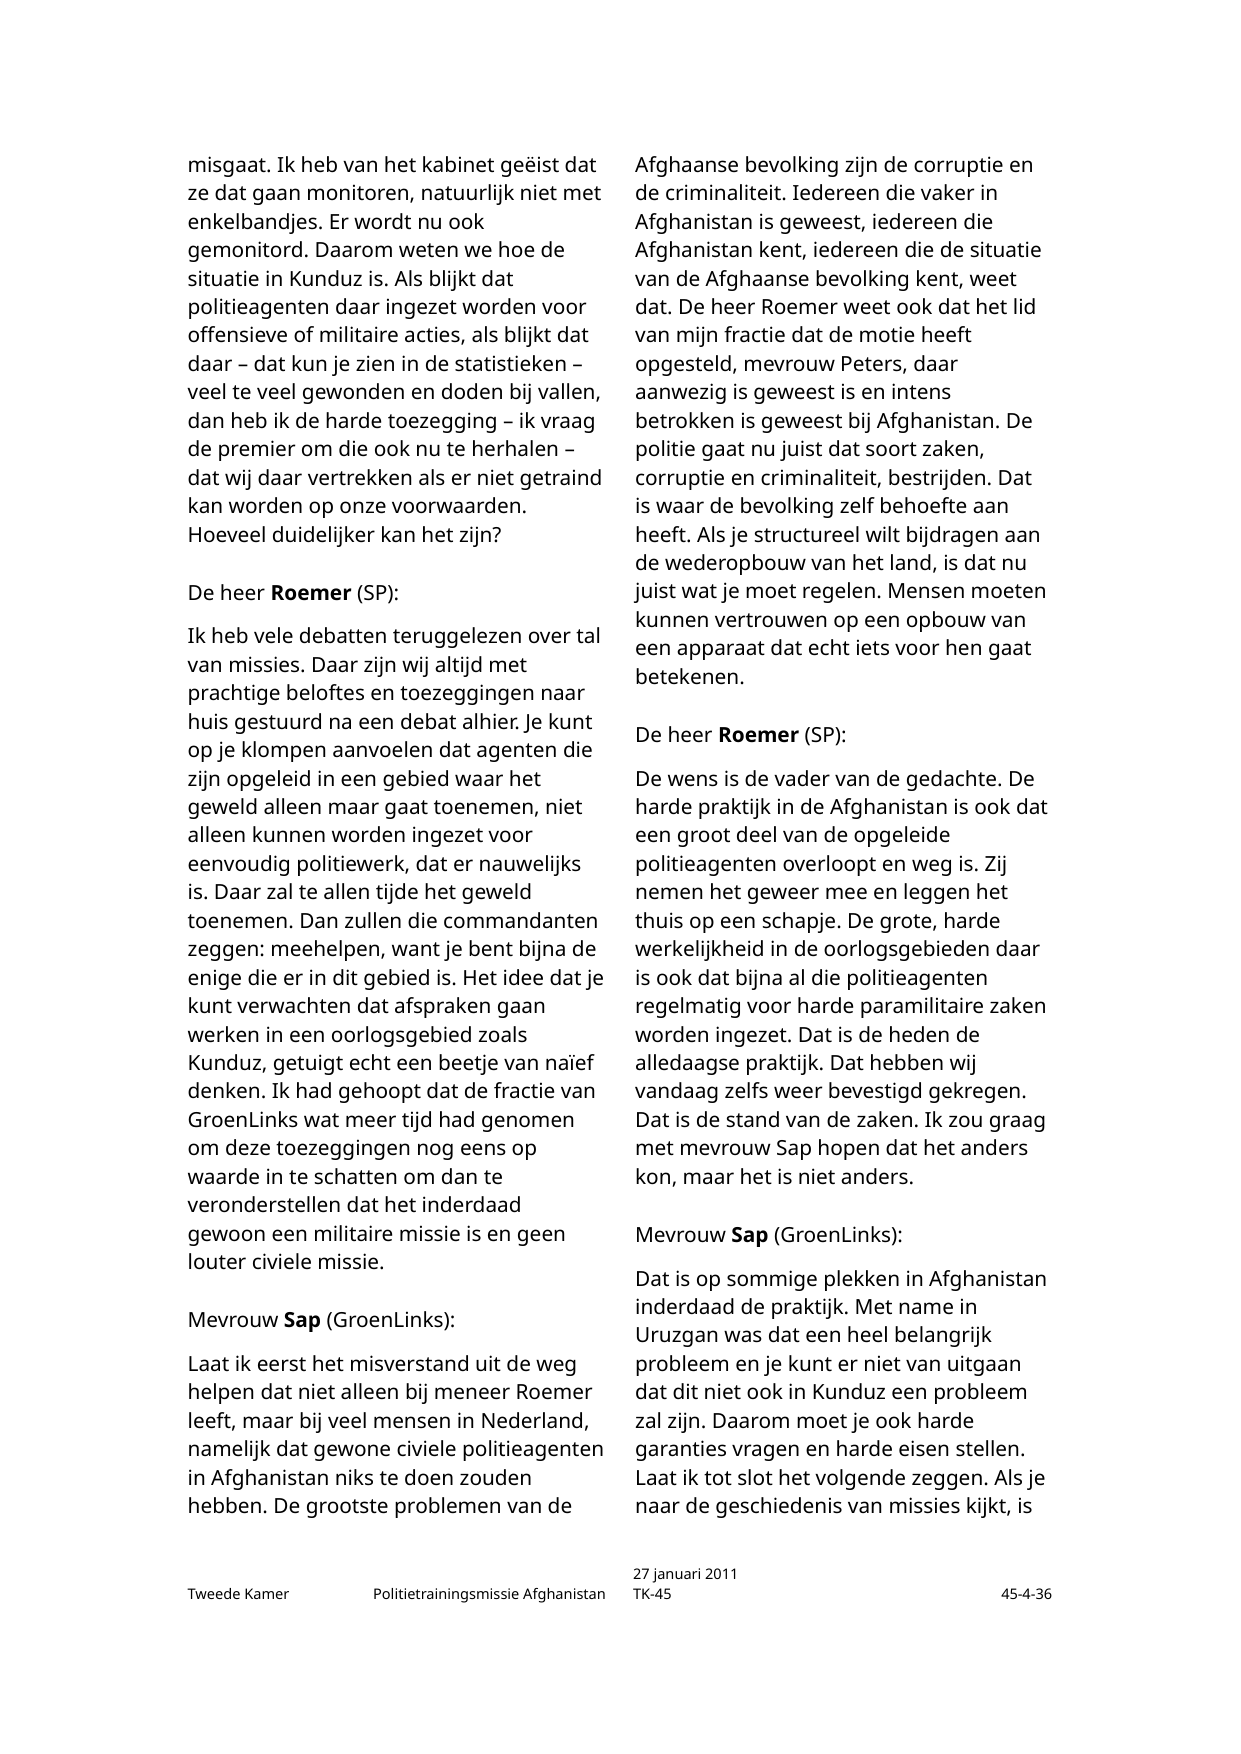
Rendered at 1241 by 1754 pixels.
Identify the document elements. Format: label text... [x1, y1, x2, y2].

text Mevrouw Sap (GroenLinks): [635, 1220, 1053, 1249]
text De wens is de vader van de gedachte. De harde praktijk in de Afghanistan is ook dat een groot deel van de opgeleide politieagenten overloopt en weg is. Zij nemen het geweer mee en leggen het thuis op een schapje. De grote, harde werkelijkheid in de oorlogsgebieden daar is ook dat bijna al die politieagenten regelmatig voor harde paramilitaire zaken worden ingezet. Dat is de heden de alledaagse praktijk. Dat hebben wij vandaag zelfs weer bevestigd gekregen. Dat is de stand van de zaken. Ik zou graag met mevrouw Sap hopen dat het anders kon, maar het is niet anders. [635, 764, 1053, 1190]
text misgaat. Ik heb van het kabinet geëist dat ze dat gaan monitoren, natuurlijk niet met enkelbandjes. Er wordt nu ook gemonitord. Daarom weten we hoe de situatie in Kunduz is. Als blijkt dat politieagenten daar ingezet worden voor offensieve of militaire acties, als blijkt dat daar – dat kun je zien in de statistieken – veel te veel gewonden en doden bij vallen, dan heb ik de harde toezegging – ik vraag de premier om die ook nu te herhalen – dat wij daar vertrekken als er niet getraind kan worden op onze voorwaarden. Hoeveel duidelijker kan het zijn? [187, 150, 605, 548]
text De heer Roemer (SP): [635, 720, 1053, 749]
text Afghaanse bevolking zijn de corruptie en de criminaliteit. Iedereen die vaker in Afghanistan is geweest, iedereen die Afghanistan kent, iedereen die de situatie van de Afghaanse bevolking kent, weet dat. De heer Roemer weet ook dat het lid van mijn fractie dat de motie heeft opgesteld, mevrouw Peters, daar aanwezig is geweest is en intens betrokken is geweest bij Afghanistan. De politie gaat nu juist dat soort zaken, corruptie en criminaliteit, bestrijden. Dat is waar de bevolking zelf behoefte aan heeft. Als je structureel wilt bijdragen aan de wederopbouw van het land, is dat nu juist wat je moet regelen. Mensen moeten kunnen vertrouwen op een opbouw van een apparaat dat echt iets voor hen gaat betekenen. [635, 150, 1053, 690]
text Laat ik eerst het misverstand uit de weg helpen dat niet alleen bij meneer Roemer leeft, maar bij veel mensen in Nederland, namelijk dat gewone civiele politieagenten in Afghanistan niks te doen zouden hebben. De grootste problemen van de [187, 1349, 605, 1520]
text Ik heb vele debatten teruggelezen over tal van missies. Daar zijn wij altijd met prachtige beloftes en toezeggingen naar huis gestuurd na een debat alhier. Je kunt op je klompen aanvoelen dat agenten die zijn opgeleid in een gebied waar het geweld alleen maar gaat toenemen, niet alleen kunnen worden ingezet voor eenvoudig politiewerk, dat er nauwelijks is. Daar zal te allen tijde het geweld toenemen. Dan zullen die commandanten zeggen: meehelpen, want je bent bijna de enige die er in dit gebied is. Het idee dat je kunt verwachten dat afspraken gaan werken in een oorlogsgebied zoals Kunduz, getuigt echt een beetje van naïef denken. Ik had gehoopt dat de fractie van GroenLinks wat meer tijd had genomen om deze toezeggingen nog eens op waarde in te schatten om dan te veronderstellen dat het inderdaad gewoon een militaire missie is en geen louter civiele missie. [187, 622, 605, 1276]
text De heer Roemer (SP): [187, 578, 605, 607]
text Dat is op sommige plekken in Afghanistan inderdaad de praktijk. Met name in Uruzgan was dat een heel belangrijk probleem en je kunt er niet van uitgaan dat dit niet ook in Kunduz een probleem zal zijn. Daarom moet je ook harde garanties vragen en harde eisen stellen. Laat ik tot slot het volgende zeggen. Als je naar de geschiedenis van missies kijkt, is [635, 1264, 1053, 1520]
text Mevrouw Sap (GroenLinks): [187, 1306, 605, 1334]
